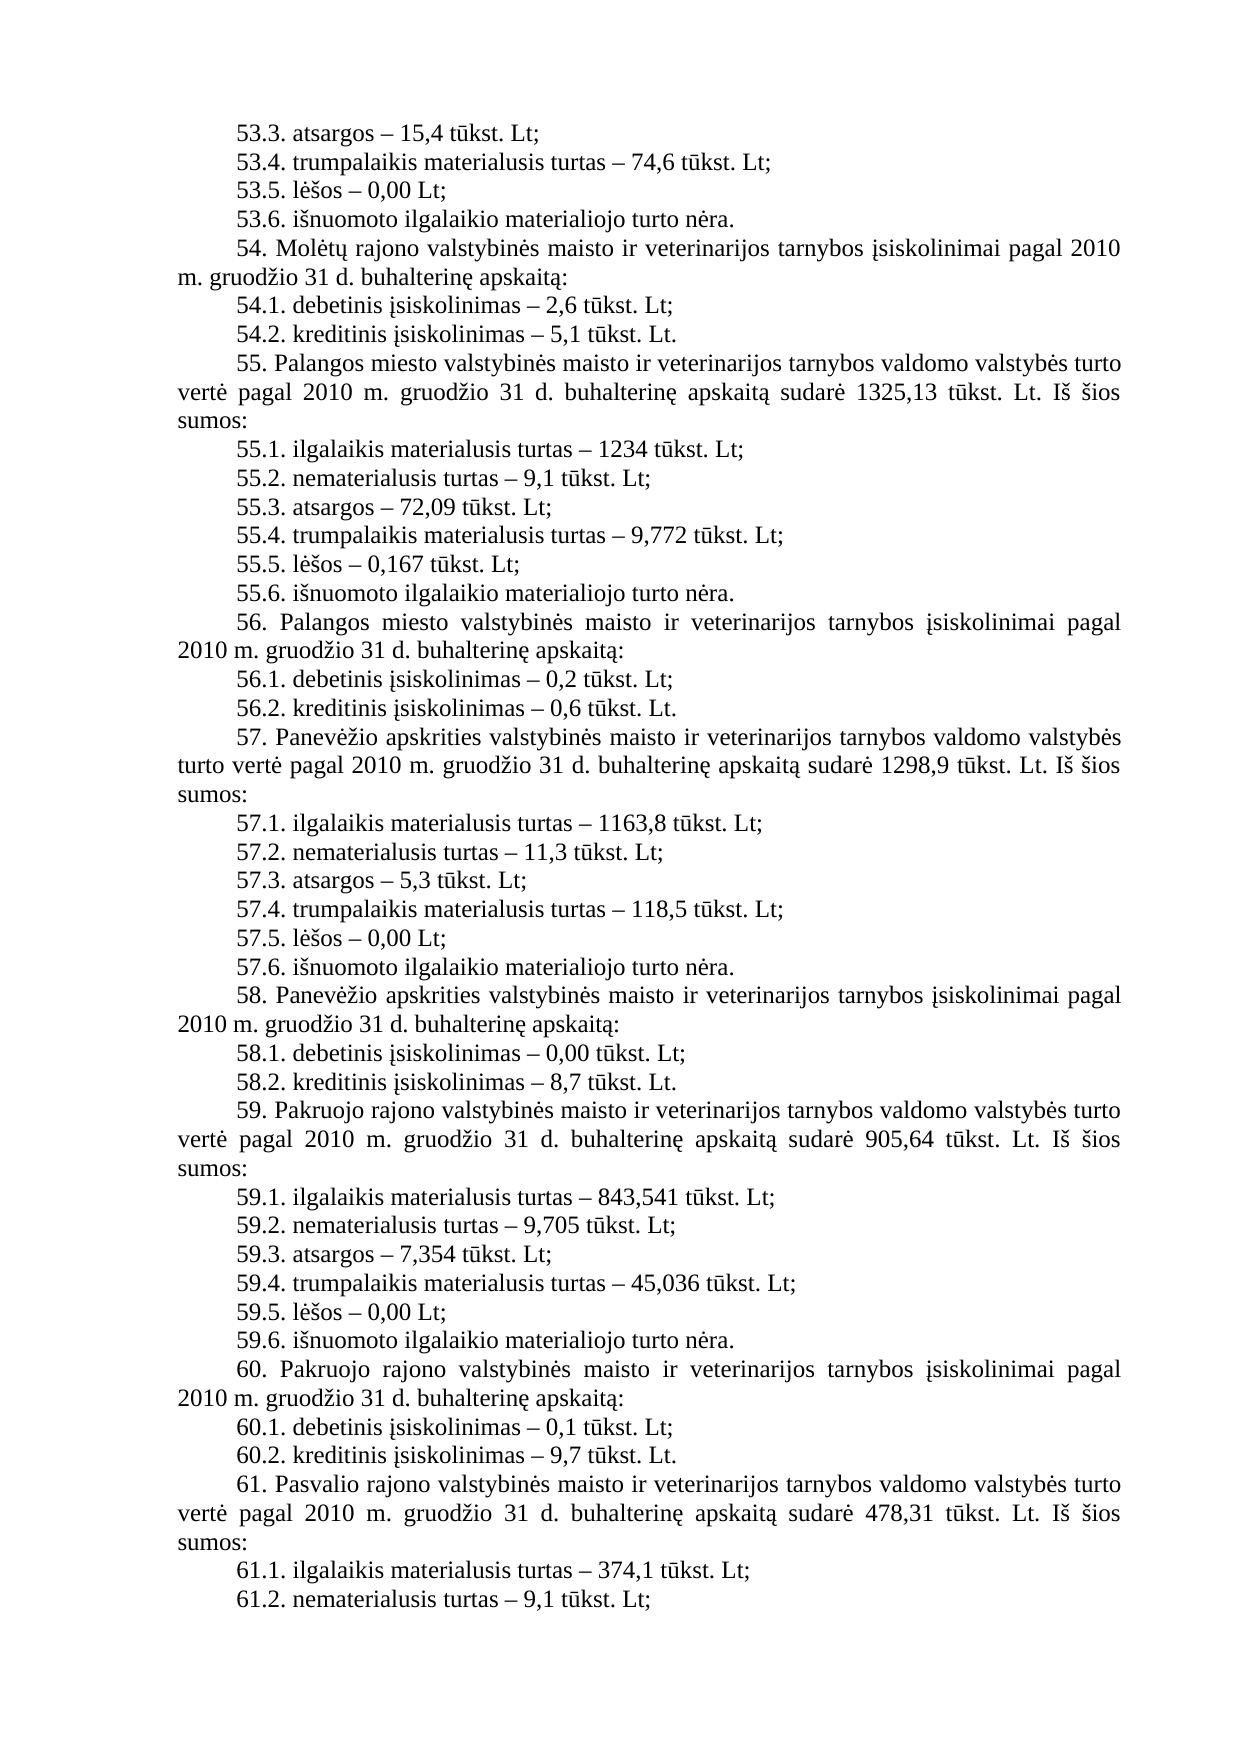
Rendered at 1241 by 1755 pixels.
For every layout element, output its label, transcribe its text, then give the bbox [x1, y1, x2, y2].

text 55.2. nematerialusis turtas – 9,1 tūkst. Lt; [177, 463, 1122, 492]
text 57.2. nematerialusis turtas – 11,3 tūkst. Lt; [177, 837, 1122, 866]
text 57. Panevėžio apskrities valstybinės maisto ir veterinarijos tarnybos valdomo valstybės turto vertė pagal 2010 m. gruodžio 31 d. buhalterinę apskaitą sudarė 1298,9 tūkst. Lt. Iš šios sumos: [177, 722, 1122, 808]
text 59.4. trumpalaikis materialusis turtas – 45,036 tūkst. Lt; [177, 1268, 1122, 1297]
text 55.5. lėšos – 0,167 tūkst. Lt; [177, 549, 1122, 578]
text 56. Palangos miesto valstybinės maisto ir veterinarijos tarnybos įsiskolinimai pagal 2010 m. gruodžio 31 d. buhalterinę apskaitą: [177, 607, 1122, 664]
text 58.2. kreditinis įsiskolinimas – 8,7 tūkst. Lt. [177, 1067, 1122, 1096]
text 55. Palangos miesto valstybinės maisto ir veterinarijos tarnybos valdomo valstybės turto vertė pagal 2010 m. gruodžio 31 d. buhalterinę apskaitą sudarė 1325,13 tūkst. Lt. Iš šios sumos: [177, 348, 1122, 434]
text 56.2. kreditinis įsiskolinimas – 0,6 tūkst. Lt. [177, 693, 1122, 722]
text 59.3. atsargos – 7,354 tūkst. Lt; [177, 1239, 1122, 1268]
text 53.5. lėšos – 0,00 Lt; [177, 176, 1122, 204]
text 54.1. debetinis įsiskolinimas – 2,6 tūkst. Lt; [177, 291, 1122, 319]
text 57.3. atsargos – 5,3 tūkst. Lt; [177, 866, 1122, 894]
text 61.2. nematerialusis turtas – 9,1 tūkst. Lt; [177, 1584, 1122, 1613]
text 53.3. atsargos – 15,4 tūkst. Lt; [177, 118, 1122, 147]
text 55.3. atsargos – 72,09 tūkst. Lt; [177, 492, 1122, 521]
text 59.2. nematerialusis turtas – 9,705 tūkst. Lt; [177, 1211, 1122, 1239]
text 53.4. trumpalaikis materialusis turtas – 74,6 tūkst. Lt; [177, 147, 1122, 176]
text 60. Pakruojo rajono valstybinės maisto ir veterinarijos tarnybos įsiskolinimai pagal 2010 m. gruodžio 31 d. buhalterinę apskaitą: [177, 1354, 1122, 1412]
text 59. Pakruojo rajono valstybinės maisto ir veterinarijos tarnybos valdomo valstybės turto vertė pagal 2010 m. gruodžio 31 d. buhalterinę apskaitą sudarė 905,64 tūkst. Lt. Iš šios sumos: [177, 1096, 1122, 1182]
text 60.2. kreditinis įsiskolinimas – 9,7 tūkst. Lt. [177, 1441, 1122, 1469]
text 55.1. ilgalaikis materialusis turtas – 1234 tūkst. Lt; [177, 434, 1122, 463]
text 54.2. kreditinis įsiskolinimas – 5,1 tūkst. Lt. [177, 319, 1122, 348]
text 57.1. ilgalaikis materialusis turtas – 1163,8 tūkst. Lt; [177, 808, 1122, 837]
text 57.5. lėšos – 0,00 Lt; [177, 923, 1122, 952]
text 54. Molėtų rajono valstybinės maisto ir veterinarijos tarnybos įsiskolinimai pagal 2010 m. gruodžio 31 d. buhalterinę apskaitą: [177, 233, 1122, 291]
text 53.6. išnuomoto ilgalaikio materialiojo turto nėra. [177, 204, 1122, 233]
text 58. Panevėžio apskrities valstybinės maisto ir veterinarijos tarnybos įsiskolinimai pagal 2010 m. gruodžio 31 d. buhalterinę apskaitą: [177, 981, 1122, 1038]
text 57.4. trumpalaikis materialusis turtas – 118,5 tūkst. Lt; [177, 894, 1122, 923]
text 56.1. debetinis įsiskolinimas – 0,2 tūkst. Lt; [177, 664, 1122, 693]
text 55.4. trumpalaikis materialusis turtas – 9,772 tūkst. Lt; [177, 521, 1122, 549]
text 57.6. išnuomoto ilgalaikio materialiojo turto nėra. [177, 952, 1122, 981]
text 59.1. ilgalaikis materialusis turtas – 843,541 tūkst. Lt; [177, 1182, 1122, 1211]
text 60.1. debetinis įsiskolinimas – 0,1 tūkst. Lt; [177, 1412, 1122, 1441]
text 61. Pasvalio rajono valstybinės maisto ir veterinarijos tarnybos valdomo valstybės turto vertė pagal 2010 m. gruodžio 31 d. buhalterinę apskaitą sudarė 478,31 tūkst. Lt. Iš šios sumos: [177, 1469, 1122, 1556]
text 59.5. lėšos – 0,00 Lt; [177, 1297, 1122, 1326]
text 55.6. išnuomoto ilgalaikio materialiojo turto nėra. [177, 578, 1122, 607]
text 58.1. debetinis įsiskolinimas – 0,00 tūkst. Lt; [177, 1038, 1122, 1067]
text 59.6. išnuomoto ilgalaikio materialiojo turto nėra. [177, 1326, 1122, 1354]
text 61.1. ilgalaikis materialusis turtas – 374,1 tūkst. Lt; [177, 1556, 1122, 1584]
